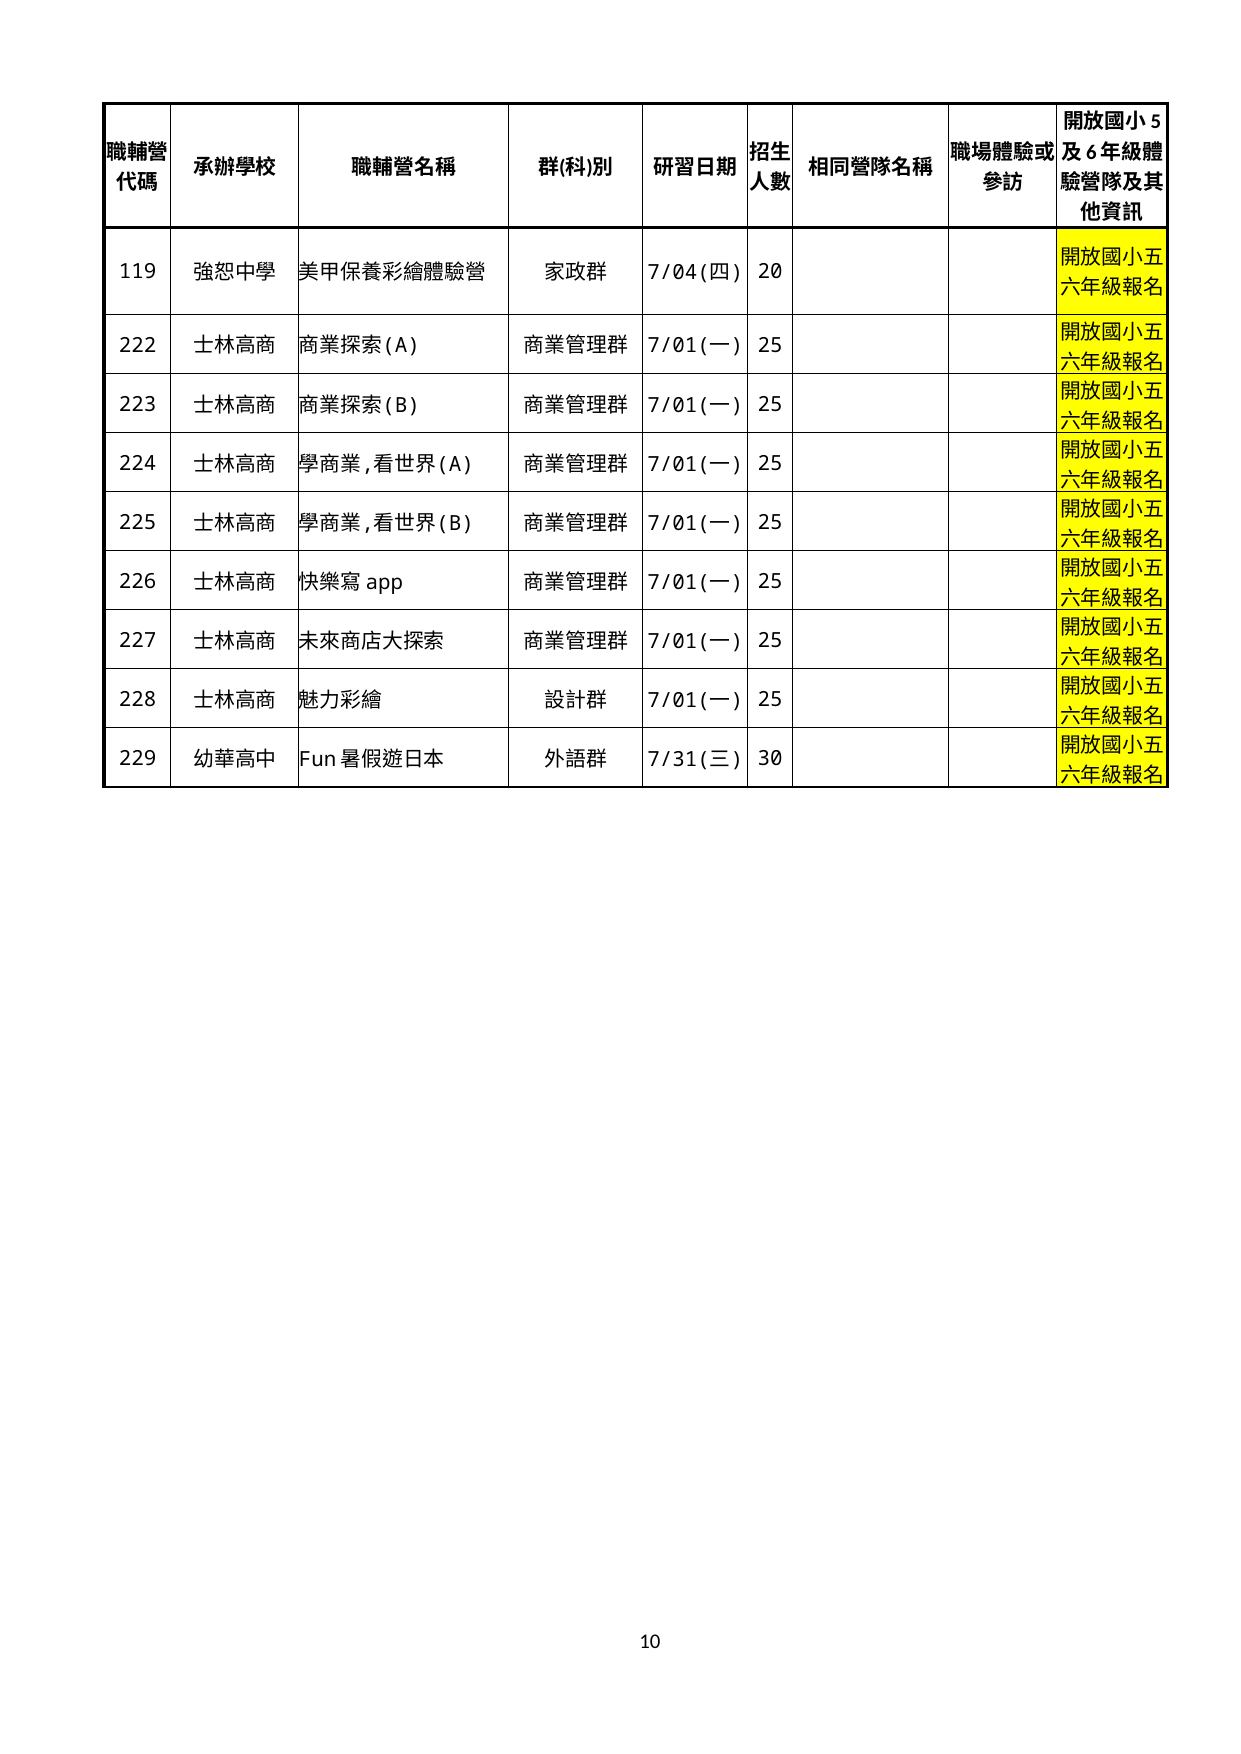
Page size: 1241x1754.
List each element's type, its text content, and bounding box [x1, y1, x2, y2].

table_cell 7/31(三) [643, 728, 747, 786]
table_cell [793, 229, 948, 314]
table_cell [949, 374, 1056, 432]
table_cell 開放國小五六年級報名 [1057, 315, 1166, 373]
table_cell 美甲保養彩繪體驗營 [299, 229, 508, 314]
table_header 研習日期 [643, 105, 747, 226]
table_cell 開放國小五六年級報名 [1057, 610, 1166, 668]
table_header 招生人數 [748, 105, 792, 226]
table_cell 7/01(一) [643, 433, 747, 491]
table_header 職場體驗或參訪 [949, 105, 1056, 226]
table_cell 7/04(四) [643, 229, 747, 314]
table_cell [949, 492, 1056, 550]
table_header 承辦學校 [171, 105, 298, 226]
table_cell [949, 728, 1056, 786]
table_cell 魅力彩繪 [299, 669, 508, 727]
table_header 群(科)別 [509, 105, 642, 226]
table_cell 25 [748, 374, 792, 432]
table_cell 開放國小五六年級報名 [1057, 669, 1166, 727]
table_cell 商業探索(A) [299, 315, 508, 373]
table_cell 222 [106, 315, 170, 373]
table_cell [793, 551, 948, 609]
table_cell 229 [106, 728, 170, 786]
table_cell 228 [106, 669, 170, 727]
table_cell 225 [106, 492, 170, 550]
table_cell [949, 229, 1056, 314]
table_cell 7/01(一) [643, 669, 747, 727]
table_cell [949, 315, 1056, 373]
table_header 開放國小5及6年級體驗營隊及其他資訊 [1057, 105, 1166, 226]
table_cell [949, 669, 1056, 727]
table_cell 7/01(一) [643, 492, 747, 550]
table_cell [793, 315, 948, 373]
table_cell 士林高商 [171, 551, 298, 609]
table_cell 開放國小五六年級報名 [1057, 492, 1166, 550]
table_cell 幼華高中 [171, 728, 298, 786]
table_cell 224 [106, 433, 170, 491]
table_cell 開放國小五六年級報名 [1057, 433, 1166, 491]
table_cell [949, 551, 1056, 609]
table_cell 士林高商 [171, 433, 298, 491]
table_cell 家政群 [509, 229, 642, 314]
table_cell 士林高商 [171, 669, 298, 727]
table_cell 商業管理群 [509, 610, 642, 668]
table_cell 開放國小五六年級報名 [1057, 728, 1166, 786]
table_cell 未來商店大探索 [299, 610, 508, 668]
table_cell 學商業,看世界(B) [299, 492, 508, 550]
table_cell [793, 669, 948, 727]
table_cell 外語群 [509, 728, 642, 786]
table_cell 學商業,看世界(A) [299, 433, 508, 491]
table_cell 20 [748, 229, 792, 314]
table_cell 25 [748, 433, 792, 491]
table_cell [949, 610, 1056, 668]
table_header 相同營隊名稱 [793, 105, 948, 226]
table_cell 223 [106, 374, 170, 432]
table_header 職輔營名稱 [299, 105, 508, 226]
table_cell 226 [106, 551, 170, 609]
table_cell [793, 492, 948, 550]
table_cell 商業管理群 [509, 315, 642, 373]
table_cell 強恕中學 [171, 229, 298, 314]
table_cell 商業管理群 [509, 433, 642, 491]
table_cell [949, 433, 1056, 491]
table_cell 商業管理群 [509, 374, 642, 432]
table_cell 227 [106, 610, 170, 668]
table_cell 25 [748, 315, 792, 373]
table_cell [793, 433, 948, 491]
table_cell 25 [748, 610, 792, 668]
table_cell 士林高商 [171, 492, 298, 550]
table_cell 25 [748, 669, 792, 727]
table_cell 開放國小五六年級報名 [1057, 551, 1166, 609]
table_cell 商業探索(B) [299, 374, 508, 432]
table_cell [793, 610, 948, 668]
table_cell 119 [106, 229, 170, 314]
table_cell 25 [748, 492, 792, 550]
table_cell 士林高商 [171, 374, 298, 432]
table_cell 商業管理群 [509, 492, 642, 550]
table_cell 設計群 [509, 669, 642, 727]
table_cell 25 [748, 551, 792, 609]
table_cell [793, 728, 948, 786]
table_cell 開放國小五六年級報名 [1057, 374, 1166, 432]
table_cell 商業管理群 [509, 551, 642, 609]
table_cell 士林高商 [171, 315, 298, 373]
table_cell 7/01(一) [643, 315, 747, 373]
table_cell 30 [748, 728, 792, 786]
table_cell [793, 374, 948, 432]
table_cell 士林高商 [171, 610, 298, 668]
table_cell Fun暑假遊日本 [299, 728, 508, 786]
table_cell 開放國小五六年級報名 [1057, 229, 1166, 314]
table_cell 快樂寫app [299, 551, 508, 609]
table_cell 7/01(一) [643, 551, 747, 609]
table_cell 7/01(一) [643, 374, 747, 432]
table_header 職輔營代碼 [106, 105, 170, 226]
table_cell 7/01(一) [643, 610, 747, 668]
